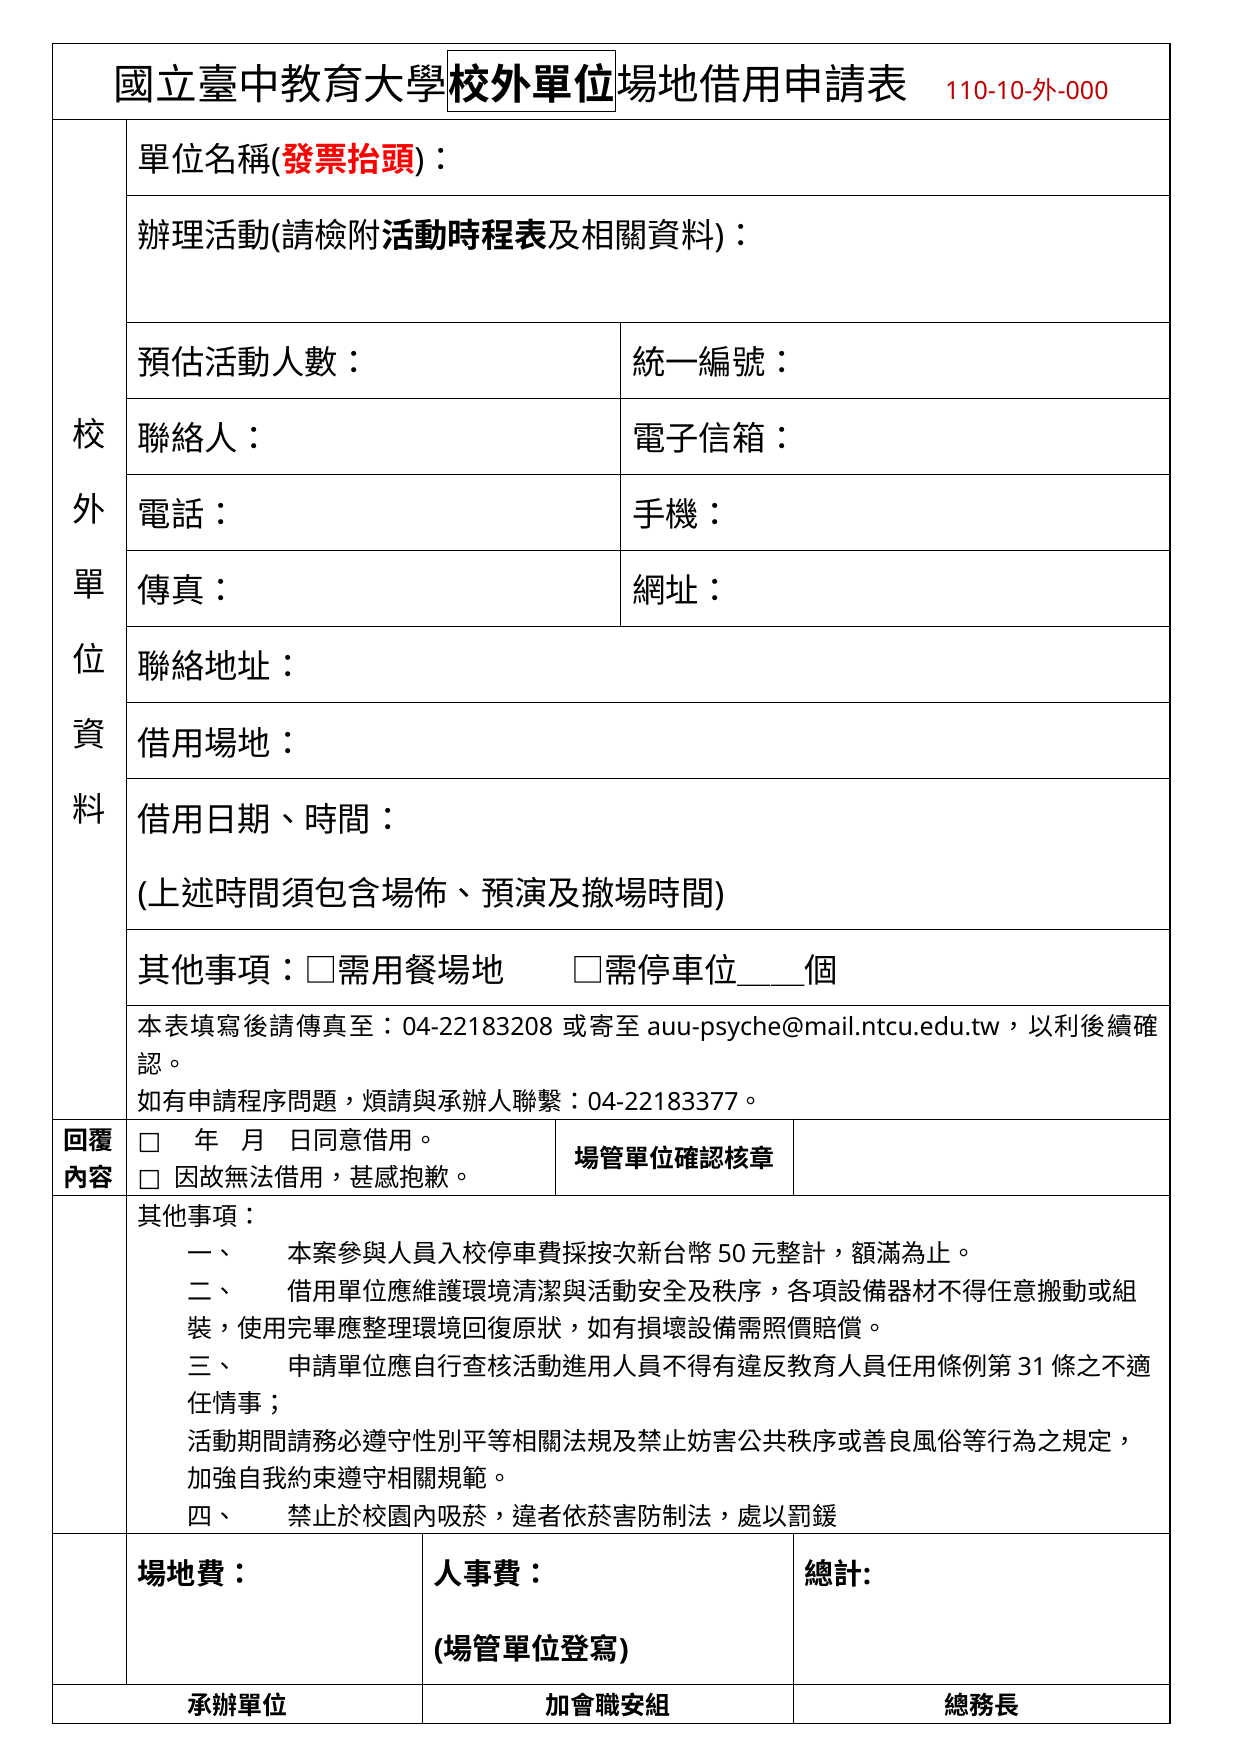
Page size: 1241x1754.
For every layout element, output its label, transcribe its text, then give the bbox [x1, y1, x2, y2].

table_cell 統一編號： [621, 323, 1169, 398]
table_cell 其他事項： 本案參與人員入校停車費採按次新台幣50元整計，額滿為止。 借用單位應維護環境清潔與活動安全及秩序，各項設備器材不得任意搬動或組裝，使用完畢應整理環境回復原狀，如有損壞設備需照價賠償。 申請單位應自行查核活動進用人員不得有違反教育人員任用條例第31條之不適任情事； 活動期間請務必遵守性別平等相關法規及禁止妨害公共秩序或善良風俗等行為之規定，加強自我約束遵守相關規範。 禁止於校園內吸菸，違者依菸害防制法，處以罰鍰 [127, 1196, 1169, 1533]
table_cell 聯絡地址： [127, 627, 1169, 702]
table_cell 總務長 [794, 1685, 1169, 1723]
table_cell 加會職安組 [423, 1685, 793, 1723]
table_cell 借用場地： [127, 703, 1169, 778]
table_cell 電話： [127, 475, 620, 550]
table_cell 單位名稱(發票抬頭)： [127, 120, 1169, 195]
table_cell 借用日期、時間： (上述時間須包含場佈、預演及撤場時間) [127, 779, 1169, 929]
table_cell 本表填寫後請傳真至：04-22183208 或寄至auu-psyche@mail.ntcu.edu.tw，以利後續確認。 如有申請程序問題，煩請與承辦人聯繫：04-22183377。 [127, 1006, 1169, 1118]
table_cell 總計: [794, 1534, 1169, 1684]
table_cell [794, 1120, 1169, 1194]
table_cell 承辦單位 [53, 1685, 422, 1723]
table_cell 校外單位資料 [53, 120, 126, 1118]
table_cell [53, 1196, 126, 1533]
table_cell 其他事項：□需用餐場地 □需停車位＿＿個 [127, 930, 1169, 1005]
table_cell 年 月 日同意借用。 因故無法借用，甚感抱歉。 [127, 1120, 555, 1194]
table_cell 傳真： [127, 551, 620, 626]
table_cell 預估活動人數： [127, 323, 620, 398]
table_cell 回覆內容 [53, 1120, 126, 1194]
table_cell 辦理活動(請檢附活動時程表及相關資料)： [127, 196, 1169, 322]
table_cell 手機： [621, 475, 1169, 550]
table_cell [53, 1534, 126, 1684]
table_cell 網址： [621, 551, 1169, 626]
table_header 國立臺中教育大學校外單位場地借用申請表 110-10-外-000 [53, 44, 1169, 119]
table_cell 人事費： (場管單位登寫) [423, 1534, 793, 1684]
table_cell 場地費： [127, 1534, 422, 1684]
table_cell 聯絡人： [127, 399, 620, 474]
table_cell 場管單位確認核章 [556, 1120, 793, 1194]
table_cell 電子信箱： [621, 399, 1169, 474]
